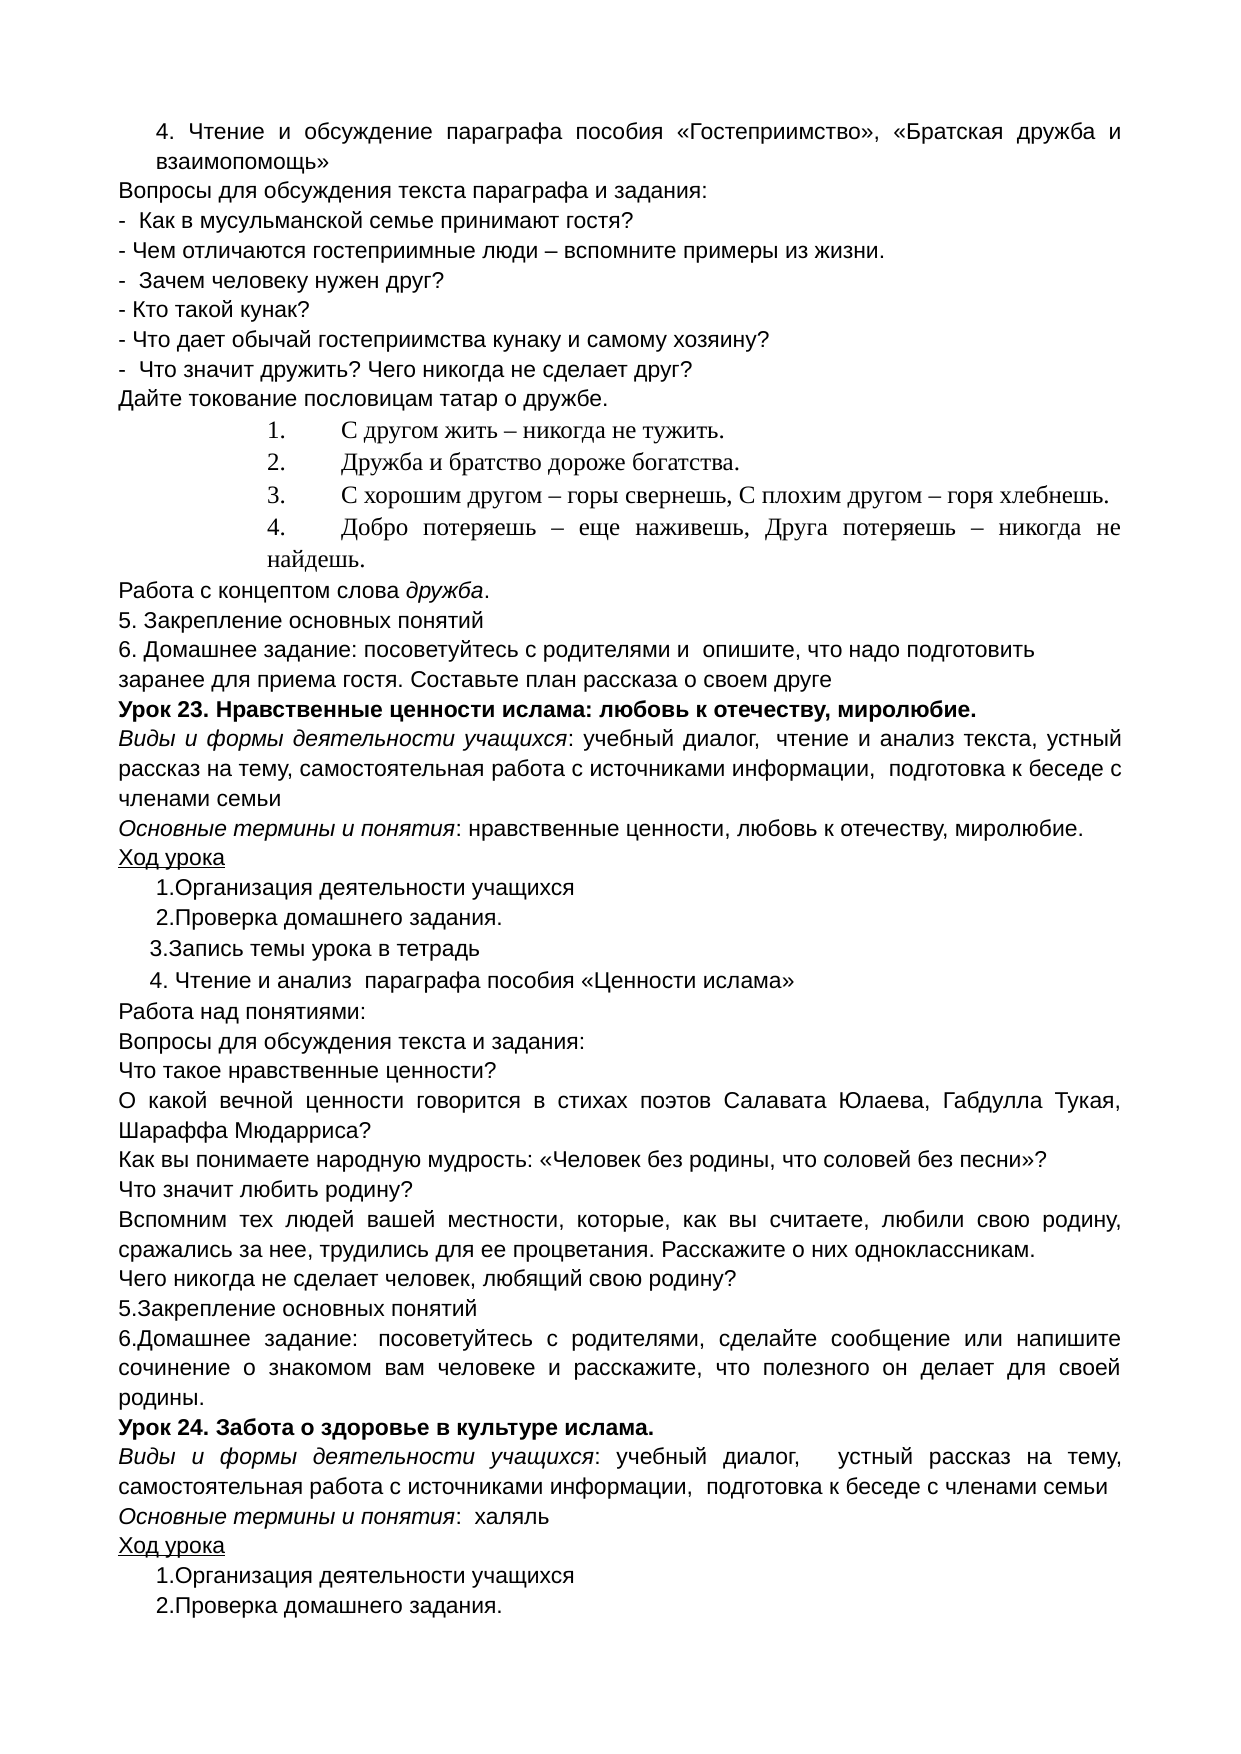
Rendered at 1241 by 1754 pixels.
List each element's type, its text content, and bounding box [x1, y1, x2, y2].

text Как вы понимаете народную мудрость: «Человек без родины, что соловей без песни»? [118, 1146, 1122, 1173]
text Что такое нравственные ценности? [118, 1057, 1122, 1084]
text - Зачем человеку нужен друг? [118, 267, 1122, 293]
text - Что значит дружить? Чего никогда не сделает друг? [118, 356, 1122, 382]
text - Кто такой кунак? [118, 296, 1122, 323]
text 6. Домашнее задание: посоветуйтесь с родителями и опишите, что надо подготовить заранее для приема гостя. Составьте план рассказа о своем друге [118, 636, 1122, 692]
text Виды и формы деятельности учащихся: учебный диалог, чтение и анализ текста, устный рассказ на тему, самостоятельная работа с источниками информации, подготовка к беседе с членами семьи [118, 725, 1122, 811]
text Чего никогда не сделает человек, любящий свою родину? [118, 1265, 1122, 1292]
list Дружба и братство дороже богатства. [267, 447, 1122, 476]
text 5.Закрепление основных понятий [118, 1295, 1122, 1321]
text 4. Чтение и обсуждение параграфа пособия «Гостеприимство», «Братская дружба и взаимопомощь» [156, 118, 1122, 174]
text 1.Организация деятельности учащихся [156, 1562, 1122, 1588]
text 3.Запись темы урока в тетрадь [118, 933, 1122, 962]
text 2.Проверка домашнего задания. [156, 1592, 1122, 1618]
text Работа с концептом слова дружба. [118, 577, 1122, 603]
text 5. Закрепление основных понятий [118, 607, 1122, 633]
text Ход урока [118, 1532, 1122, 1559]
text Урок 23. Нравственные ценности ислама: любовь к отечеству, миролюбие. [118, 696, 1122, 722]
text Виды и формы деятельности учащихся: учебный диалог, устный рассказ на тему, самостоятельная работа с источниками информации, подготовка к беседе с членами семьи [118, 1443, 1122, 1499]
text Работа над понятиями: [118, 998, 1122, 1024]
text Основные термины и понятия: халяль [118, 1503, 1122, 1529]
text 6.Домашнее задание: посоветуйтесь с родителями, сделайте сообщение или напишите сочинение о знакомом вам человеке и расскажите, что полезного он делает для своей родины. [118, 1324, 1122, 1410]
list С хорошим другом – горы свернешь, С плохим другом – горя хлебнешь. [267, 480, 1122, 508]
text Вопросы для обсуждения текста параграфа и задания: [118, 177, 1122, 204]
text Ход урока [118, 844, 1122, 871]
text 2.Проверка домашнего задания. [156, 903, 1122, 930]
text - Как в мусульманской семье принимают гостя? [118, 207, 1122, 233]
list С другом жить – никогда не тужить. [267, 415, 1122, 444]
text 4. Чтение и анализ параграфа пособия «Ценности ислама» [118, 966, 1122, 994]
text Основные термины и понятия: нравственные ценности, любовь к отечеству, миролюбие. [118, 814, 1122, 841]
text Вспомним тех людей вашей местности, которые, как вы считаете, любили свою родину, сражались за нее, трудились для ее процветания. Расскажите о них одноклассникам. [118, 1206, 1122, 1262]
text - Что дает обычай гостеприимства кунаку и самому хозяину? [118, 326, 1122, 352]
text - Чем отличаются гостеприимные люди – вспомните примеры из жизни. [118, 237, 1122, 263]
text Вопросы для обсуждения текста и задания: [118, 1028, 1122, 1054]
text Что значит любить родину? [118, 1176, 1122, 1202]
text 1.Организация деятельности учащихся [156, 874, 1122, 900]
list Добро потеряешь – еще наживешь, Друга потеряешь – никогда не найдешь. [267, 512, 1122, 573]
text О какой вечной ценности говорится в стихах поэтов Салавата Юлаева, Габдулла Тукая, Шараффа Мюдарриса? [118, 1087, 1122, 1143]
text Урок 24. Забота о здоровье в культуре ислама. [118, 1414, 1122, 1440]
text Дайте токование пословицам татар о дружбе. [118, 385, 1122, 412]
